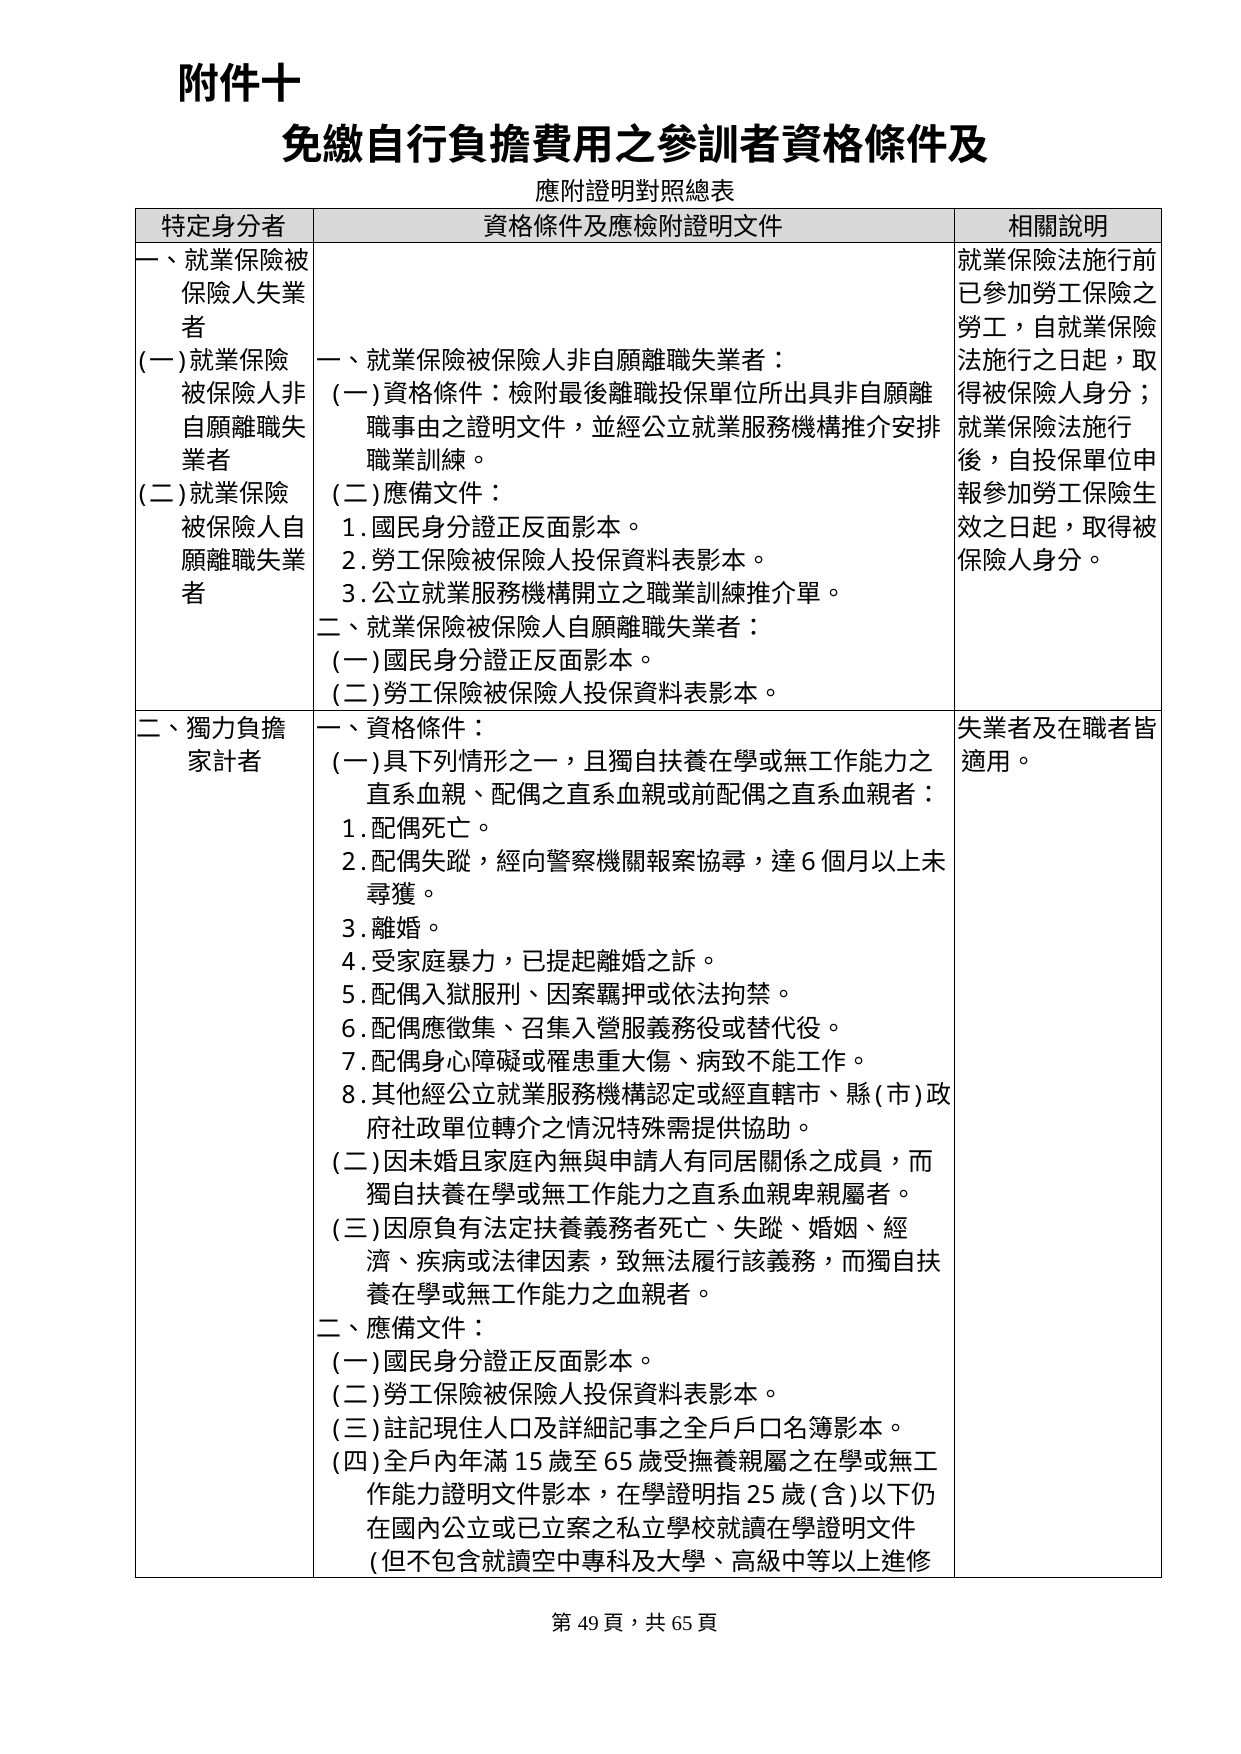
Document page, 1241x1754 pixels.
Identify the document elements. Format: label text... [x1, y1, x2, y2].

table_cell 就業保險法施行前已參加勞工保險之勞工，自就業保險法施行之日起，取得被保險人身分；就業保險法施行後，自投保單位申報參加勞工保險生效之日起，取得被保險人身分。 [955, 243, 1161, 709]
table_cell 一、資格條件： (一)具下列情形之一，且獨自扶養在學或無工作能力之直系血親、配偶之直系血親或前配偶之直系血親者： 1.配偶死亡。 2.配偶失蹤，經向警察機關報案協尋，達6個月以上未尋獲。 3.離婚。 4.受家庭暴力，已提起離婚之訴。 5.配偶入獄服刑、因案羈押或依法拘禁。 6.配偶應徵集、召集入營服義務役或替代役。 7.配偶身心障礙或罹患重大傷、病致不能工作。 8.其他經公立就業服務機構認定或經直轄市、縣(市)政府社政單位轉介之情況特殊需提供協助。 (二)因未婚且家庭內無與申請人有同居關係之成員，而獨自扶養在學或無工作能力之直系血親卑親屬者。 (三)因原負有法定扶養義務者死亡、失蹤、婚姻、經濟、疾病或法律因素，致無法履行該義務，而獨自扶養在學或無工作能力之血親者。 二、應備文件： (一)國民身分證正反面影本。 (二)勞工保險被保險人投保資料表影本。 (三)註記現住人口及詳細記事之全戶戶口名簿影本。 (四)全戶內年滿15歲至65歲受撫養親屬之在學或無工作能力證明文件影本，在學證明指25歲(含)以下仍在國內公立或已立案之私立學校就讀在學證明文件(但不包含就讀空中專科及大學、高級中等以上進修 [314, 711, 954, 1577]
subtitle 附件十 [177, 51, 1092, 111]
table_cell 一、就業保險被保險人失業者 (一)就業保險被保險人非自願離職失業者 (二)就業保險被保險人自願離職失業者 [136, 243, 313, 709]
table_cell 失業者及在職者皆適用。 [955, 711, 1161, 1577]
subtitle 應附證明對照總表 [177, 171, 1092, 207]
table_header 相關說明 [955, 209, 1161, 242]
table_header 資格條件及應檢附證明文件 [314, 209, 954, 242]
table_cell 一、就業保險被保險人非自願離職失業者： (一)資格條件：檢附最後離職投保單位所出具非自願離職事由之證明文件，並經公立就業服務機構推介安排職業訓練。 (二)應備文件： 1.國民身分證正反面影本。 2.勞工保險被保險人投保資料表影本。 3.公立就業服務機構開立之職業訓練推介單。 二、就業保險被保險人自願離職失業者： (一)國民身分證正反面影本。 (二)勞工保險被保險人投保資料表影本。 [314, 243, 954, 709]
table_header 特定身分者 [136, 209, 313, 242]
table_cell 二、獨力負擔家計者 [136, 711, 313, 1577]
subtitle 免繳自行負擔費用之參訓者資格條件及 [177, 111, 1092, 171]
